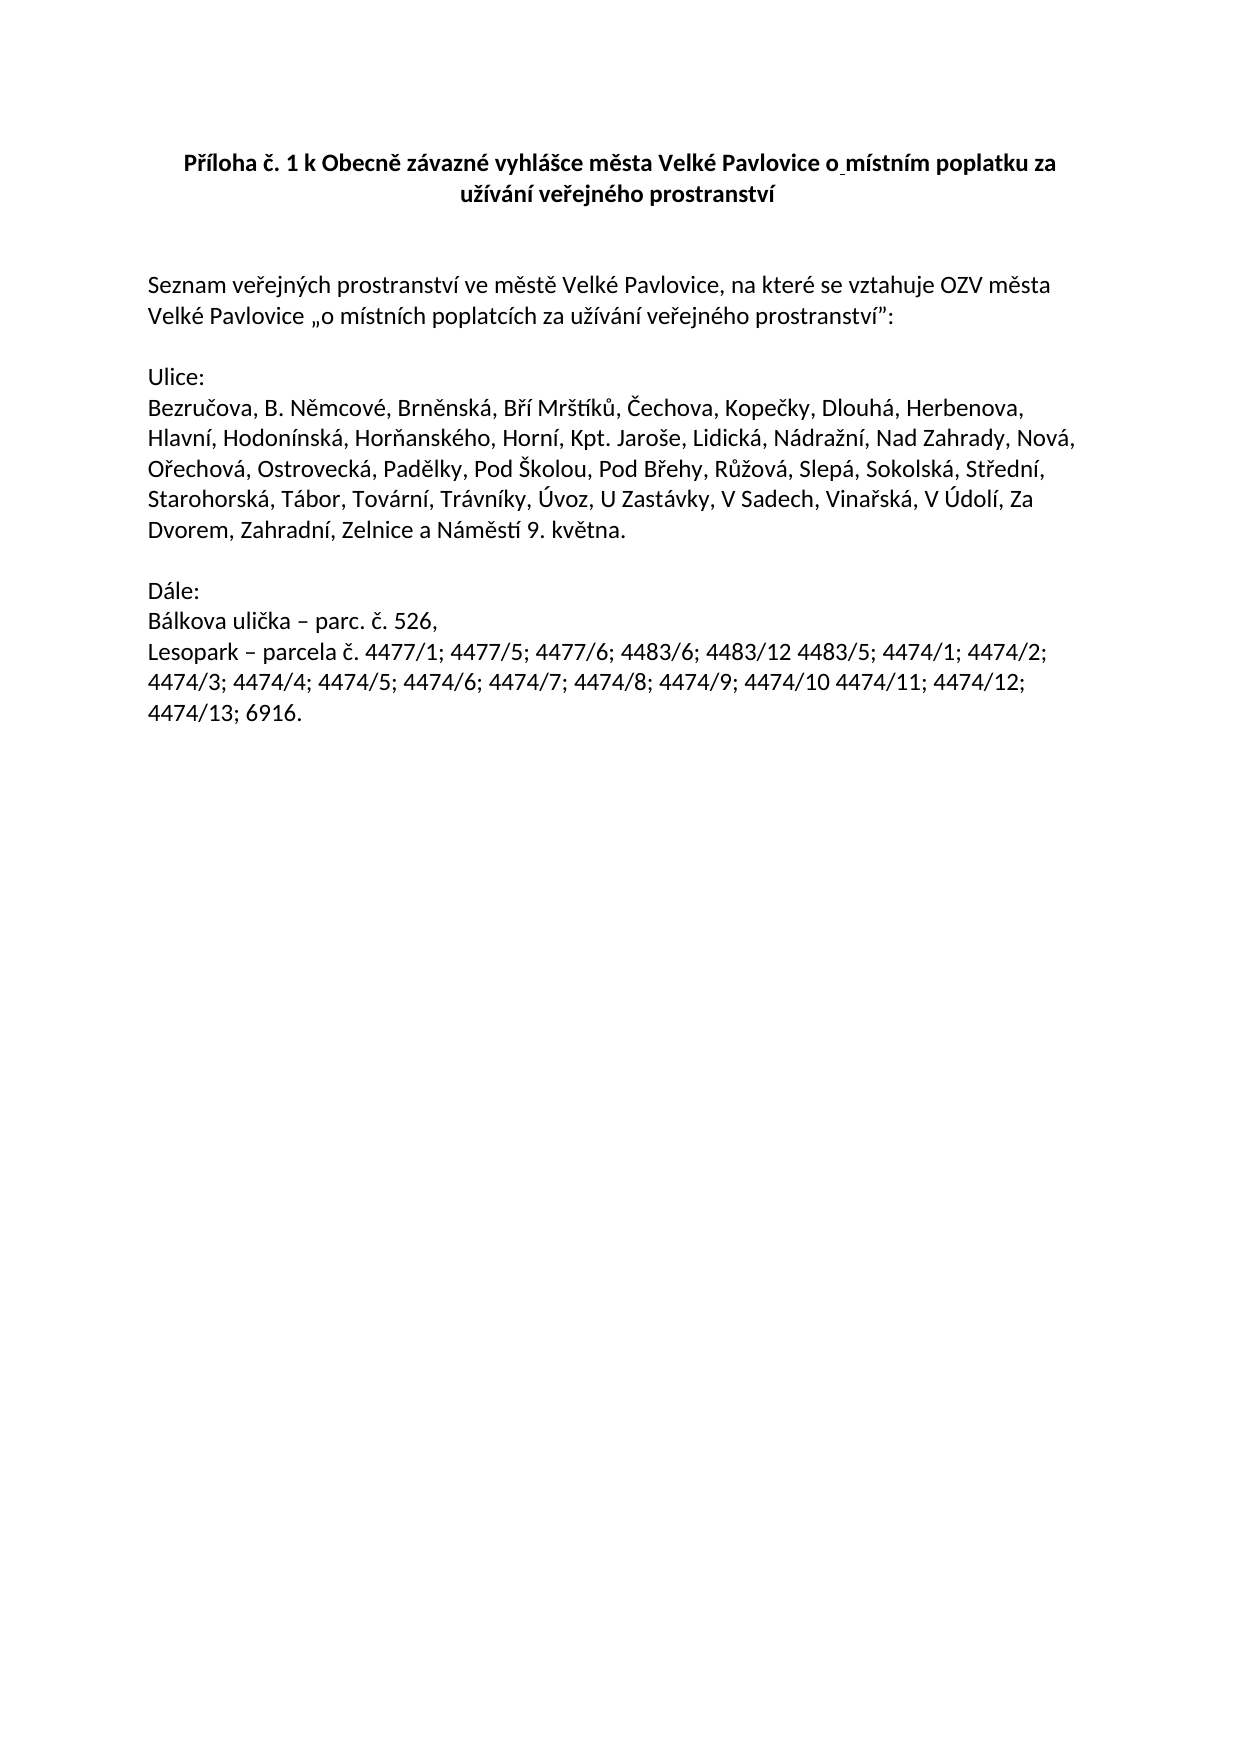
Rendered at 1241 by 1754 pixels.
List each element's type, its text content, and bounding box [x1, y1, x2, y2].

text Bezručova, B. Němcové, Brněnská, Bří Mrštíků, Čechova, Kopečky, Dlouhá, Herbenova, Hlavní, Hodonínská, Horňanského, Horní, Kpt. Jaroše, Lidická, Nádražní, Nad Zahrady, Nová, Ořechová, Ostrovecká, Padělky, Pod Školou, Pod Břehy, Růžová, Slepá, Sokolská, Střední, Starohorská, Tábor, Tovární, Trávníky, Úvoz, U Zastávky, V Sadech, Vinařská, V Údolí, Za Dvorem, Zahradní, Zelnice a Náměstí 9. května. [148, 392, 1093, 544]
text Seznam veřejných prostranství ve městě Velké Pavlovice, na které se vztahuje OZV města Velké Pavlovice „o místních poplatcích za užívání veřejného prostranství”: [148, 270, 1093, 331]
text Bálkova ulička – parc. č. 526, [148, 605, 1093, 636]
text Příloha č. 1 k Obecně závazné vyhlášce města Velké Pavlovice o místním poplatku za užívání veřejného prostranství [148, 148, 1093, 209]
text Lesopark – parcela č. 4477/1; 4477/5; 4477/6; 4483/6; 4483/12 4483/5; 4474/1; 4474/2; 4474/3; 4474/4; 4474/5; 4474/6; 4474/7; 4474/8; 4474/9; 4474/10 4474/11; 4474/12; 4474/13; 6916. [148, 636, 1093, 727]
text Ulice: [148, 361, 1093, 392]
text Dále: [148, 575, 1093, 605]
